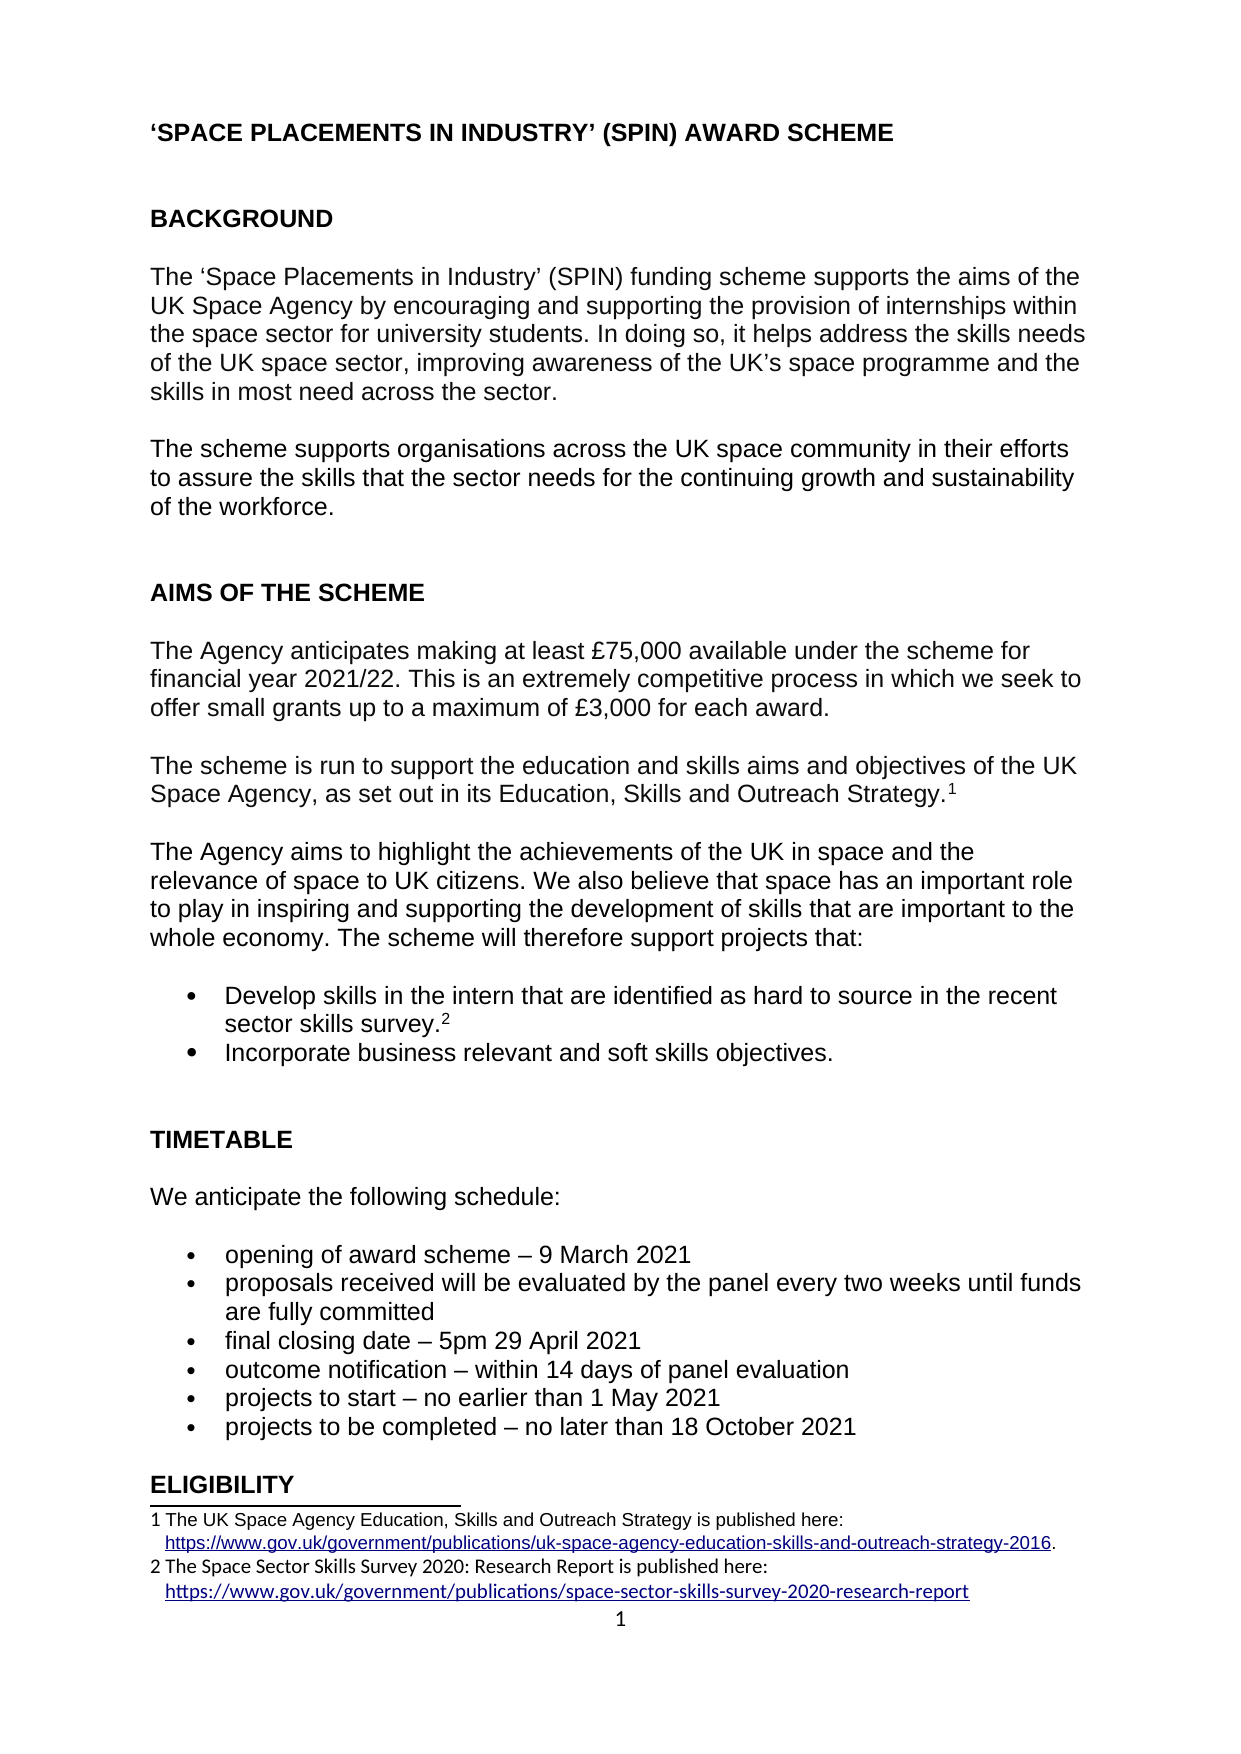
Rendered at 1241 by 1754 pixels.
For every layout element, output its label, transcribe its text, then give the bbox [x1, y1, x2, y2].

text ‘SPACE PLACEMENTS IN INDUSTRY’ (SPIN) AWARD SCHEME [150, 118, 1090, 147]
text BACKGROUND [150, 204, 1090, 233]
list Develop skills in the intern that are identified as hard to source in the recent sector skills survey. [187, 981, 1090, 1038]
list projects to be completed – no later than 18 October 2021 [187, 1412, 1090, 1441]
list opening of award scheme – 9 March 2021 [187, 1239, 1090, 1268]
text AIMS OF THE SCHEME [150, 578, 1090, 607]
list projects to start – no earlier than 1 May 2021 [187, 1383, 1090, 1412]
list https://www.gov.uk/government/publications/space-sector-skills-survey-2020-research-report [165, 1578, 1090, 1604]
text The scheme is run to support the education and skills aims and objectives of the UK Space Agency, as set out in its Education, Skills and Outreach Strategy. [150, 751, 1090, 808]
list Incorporate business relevant and soft skills objectives. [187, 1038, 1090, 1067]
text We anticipate the following schedule: [150, 1182, 1090, 1211]
list outcome notification – within 14 days of panel evaluation [187, 1354, 1090, 1383]
list proposals received will be evaluated by the panel every two weeks until funds are fully committed [187, 1268, 1090, 1326]
text The Agency anticipates making at least £75,000 available under the scheme for financial year 2021/22. This is an extremely competitive process in which we seek to offer small grants up to a maximum of £3,000 for each award. [150, 636, 1090, 722]
text https://www.gov.uk/government/publications/uk-space-agency-education-skills-and-outreach-strategy-2016. [165, 1532, 1090, 1553]
text ELIGIBILITY [150, 1469, 1090, 1498]
text The scheme supports organisations across the UK space community in their efforts to assure the skills that the sector needs for the continuing growth and sustainability of the workforce. [150, 434, 1090, 521]
text The UK Space Agency Education, Skills and Outreach Strategy is published here: [150, 1506, 1090, 1532]
text TIMETABLE [150, 1124, 1090, 1153]
list The Space Sector Skills Survey 2020: Research Report is published here: [150, 1553, 1090, 1578]
list final closing date – 5pm 29 April 2021 [187, 1326, 1090, 1354]
text The ‘Space Placements in Industry’ (SPIN) funding scheme supports the aims of the UK Space Agency by encouraging and supporting the provision of internships within the space sector for university students. In doing so, it helps address the skills needs of the UK space sector, improving awareness of the UK’s space programme and the skills in most need across the sector. [150, 262, 1090, 406]
text The Agency aims to highlight the achievements of the UK in space and the relevance of space to UK citizens. We also believe that space has an important role to play in inspiring and supporting the development of skills that are important to the whole economy. The scheme will therefore support projects that: [150, 837, 1090, 952]
